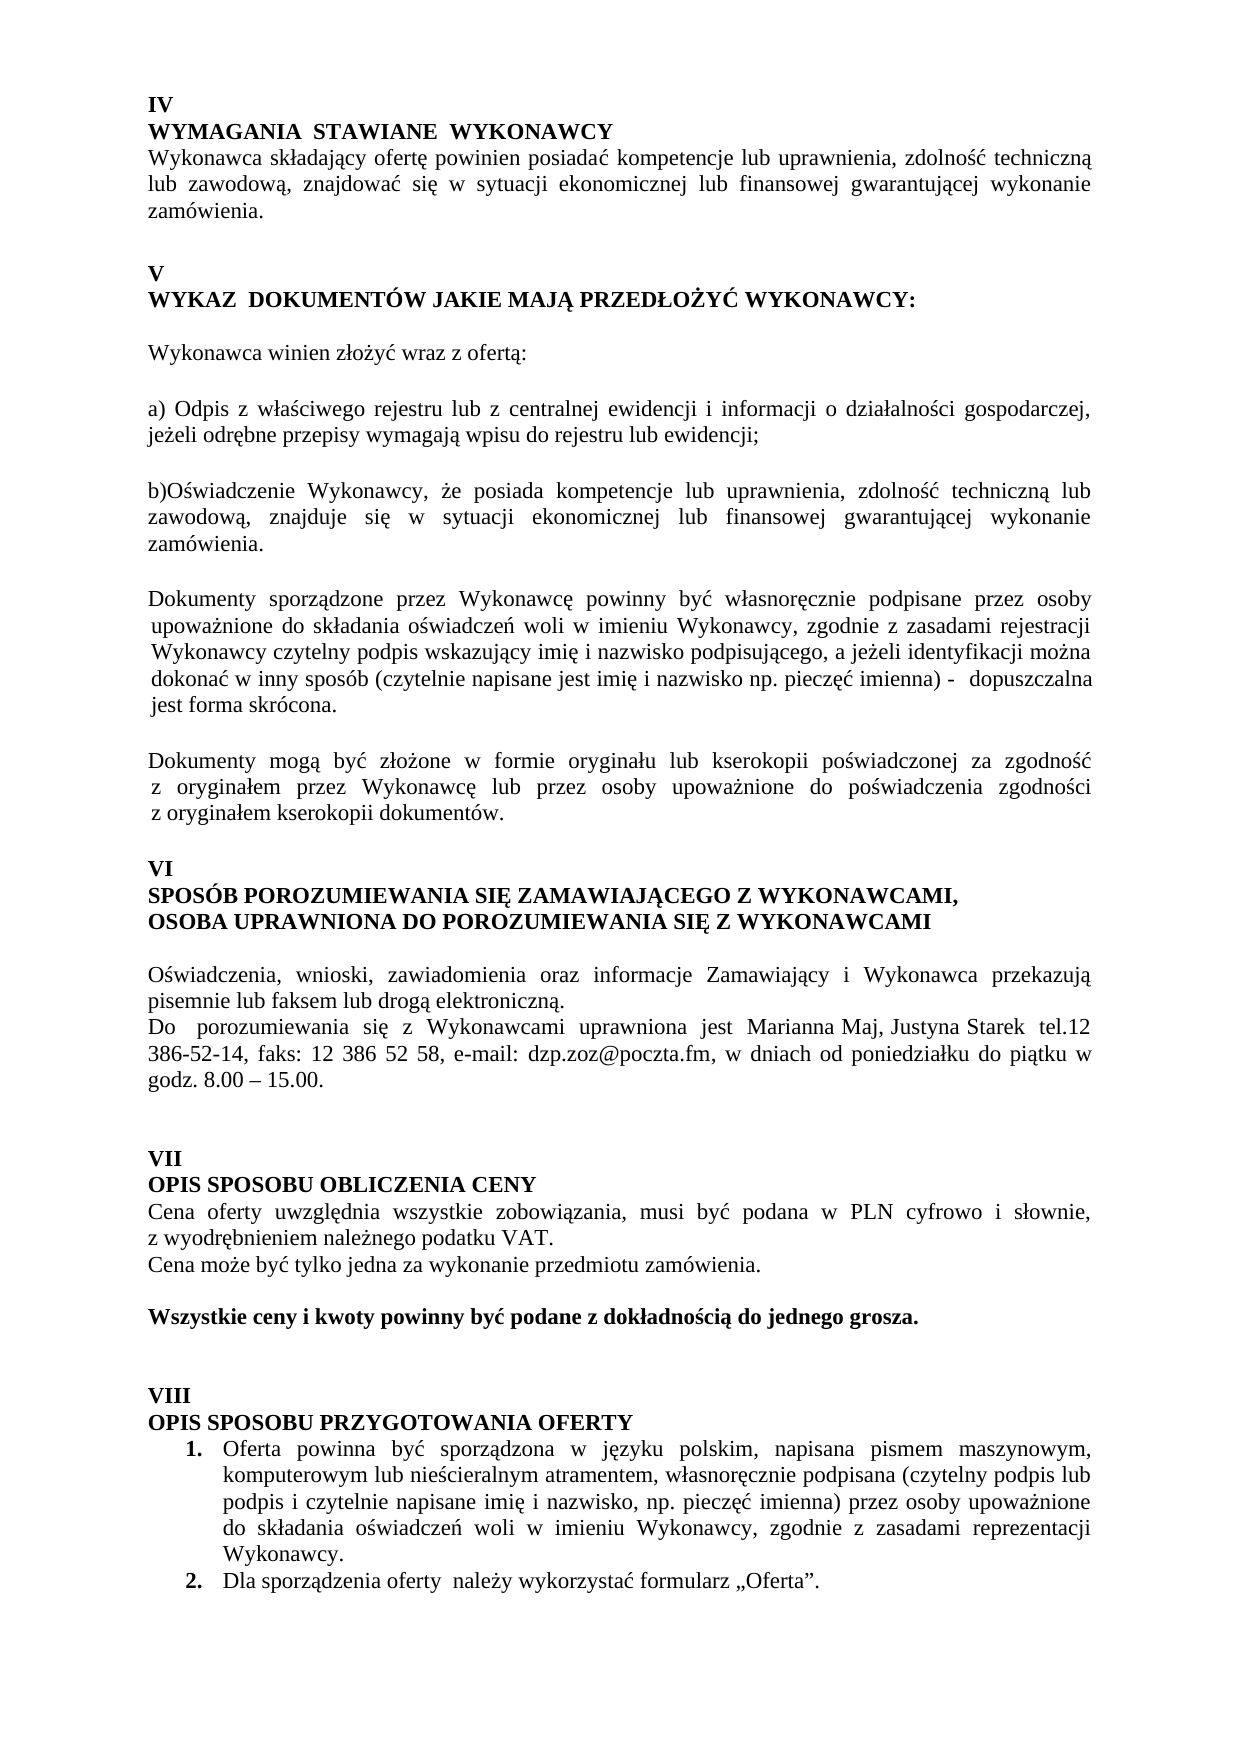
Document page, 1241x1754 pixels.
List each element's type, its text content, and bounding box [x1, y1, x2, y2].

text IV [148, 91, 1092, 118]
list Oferta powinna być sporządzona w języku polskim, napisana pismem maszynowym, komputerowym lub nieścieralnym atramentem, własnoręcznie podpisana (czytelny podpis lub podpis i czytelnie napisane imię i nazwisko, np. pieczęć imienna) przez osoby upoważnione do składania oświadczeń woli w imieniu Wykonawcy, zgodnie z zasadami reprezentacji Wykonawcy. [185, 1435, 1092, 1567]
text VII [148, 1145, 1092, 1172]
text WYKAZ DOKUMENTÓW JAKIE MAJĄ PRZEDŁOŻYĆ WYKONAWCY: [148, 286, 1092, 313]
text b)Oświadczenie Wykonawcy, że posiada kompetencje lub uprawnienia, zdolność techniczną lub zawodową, znajduje się w sytuacji ekonomicznej lub finansowej gwarantującej wykonanie zamówienia. [148, 477, 1092, 556]
text VI [148, 855, 1092, 882]
text OSOBA UPRAWNIONA DO POROZUMIEWANIA SIĘ Z WYKONAWCAMI [148, 908, 1092, 934]
text a) Odpis z właściwego rejestru lub z centralnej ewidencji i informacji o działalności gospodarczej, jeżeli odrębne przepisy wymagają wpisu do rejestru lub ewidencji; [148, 395, 1092, 447]
text Wykonawca składający ofertę powinien posiadać kompetencje lub uprawnienia, zdolność techniczną lub zawodową, znajdować się w sytuacji ekonomicznej lub finansowej gwarantującej wykonanie zamówienia. [148, 144, 1092, 223]
text Dokumenty sporządzone przez Wykonawcę powinny być własnoręcznie podpisane przez osoby upoważnione do składania oświadczeń woli w imieniu Wykonawcy, zgodnie z zasadami rejestracji Wykonawcy czytelny podpis wskazujący imię i nazwisko podpisującego, a jeżeli identyfikacji można dokonać w inny sposób (czytelnie napisane jest imię i nazwisko np. pieczęć imienna) - dopuszczalna jest forma skrócona. [148, 586, 1092, 717]
text OPIS SPOSOBU PRZYGOTOWANIA OFERTY [148, 1409, 1092, 1435]
text Cena oferty uwzględnia wszystkie zobowiązania, musi być podana w PLN cyfrowo i słownie, z wyodrębnieniem należnego podatku VAT. [148, 1198, 1092, 1251]
text OPIS SPOSOBU OBLICZENIA CENY [148, 1172, 1092, 1198]
text Wykonawca winien złożyć wraz z ofertą: [148, 339, 1092, 365]
list Dla sporządzenia oferty należy wykorzystać formularz „Oferta”. [185, 1567, 1092, 1593]
text WYMAGANIA STAWIANE WYKONAWCY [148, 118, 1092, 144]
text Dokumenty mogą być złożone w formie oryginału lub kserokopii poświadczonej za zgodność z oryginałem przez Wykonawcę lub przez osoby upoważnione do poświadczenia zgodności z oryginałem kserokopii dokumentów. [148, 747, 1092, 826]
text Oświadczenia, wnioski, zawiadomienia oraz informacje Zamawiający i Wykonawca przekazują pisemnie lub faksem lub drogą elektroniczną. [148, 961, 1092, 1013]
list Do porozumiewania się z Wykonawcami uprawniona jest Marianna Maj, Justyna Starek tel.12 386-52-14, faks: 12 386 52 58, e-mail: dzp.zoz@poczta.fm, w dniach od poniedziałku do piątku w godz. 8.00 – 15.00. [146, 1013, 1092, 1092]
text V [148, 260, 1092, 286]
text Wszystkie ceny i kwoty powinny być podane z dokładnością do jednego grosza. [148, 1303, 1092, 1330]
text VIII [148, 1382, 1092, 1409]
text SPOSÓB POROZUMIEWANIA SIĘ ZAMAWIAJĄCEGO Z WYKONAWCAMI, [148, 882, 1092, 908]
text Cena może być tylko jedna za wykonanie przedmiotu zamówienia. [148, 1251, 1092, 1277]
